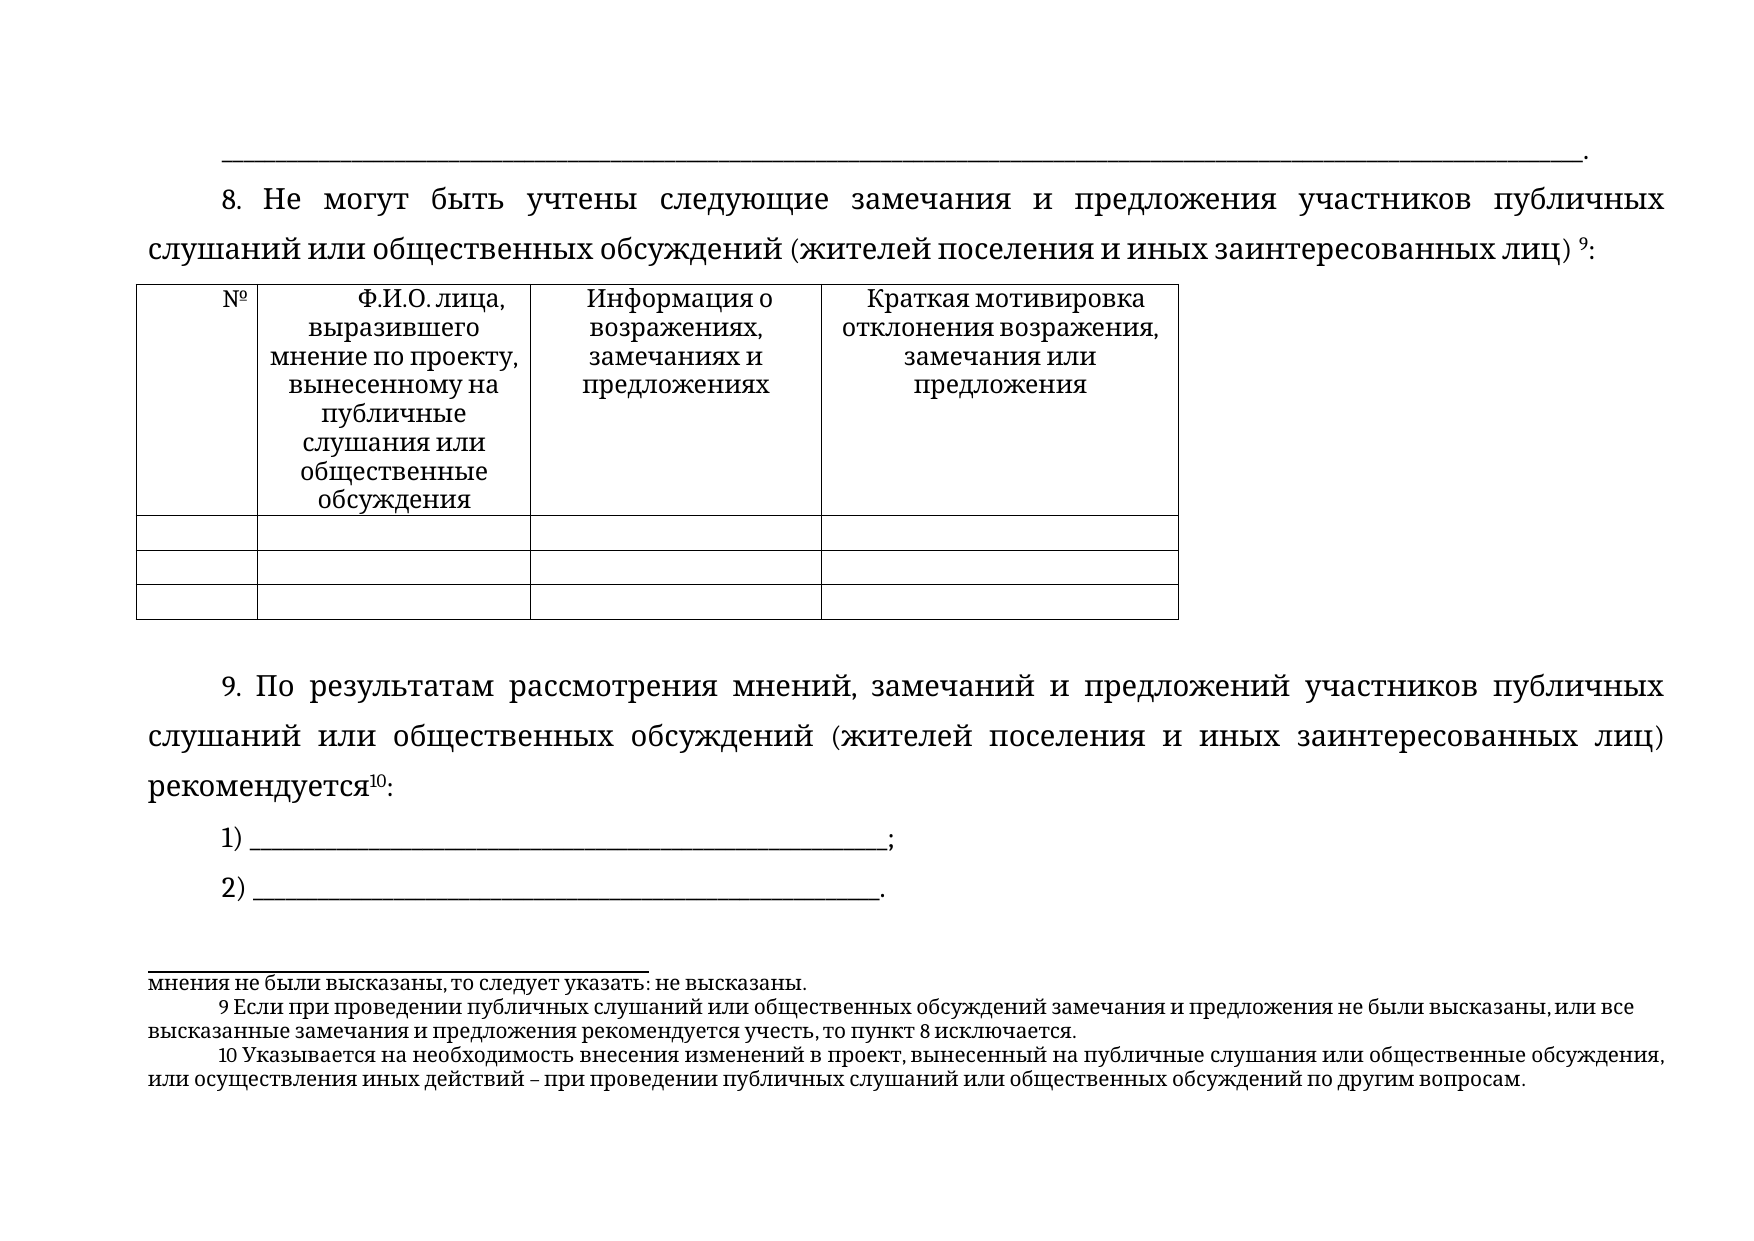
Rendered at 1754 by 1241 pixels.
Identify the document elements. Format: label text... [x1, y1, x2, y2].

table_header № [137, 285, 257, 515]
text 8. Не могут быть учтены следующие замечания и предложения участников публичных слушаний или общественных обсуждений (жителей поселения и иных заинтересованных лиц) : [148, 183, 1665, 267]
table_header Ф.И.О. лица, выразившего мнение по проекту, вынесенному на публичные слушания или общественные обсуждения [258, 285, 530, 515]
table_cell [137, 585, 257, 619]
text 1) ___________________________________________________________; [148, 821, 1665, 854]
text Указывается на необходимость внесения изменений в проект, вынесенный на публичные слушания или общественные обсуждения, или осуществления иных действий – при проведении публичных слушаний или общественных обсуждений по другим вопросам. [148, 1044, 1665, 1092]
text 9. По результатам рассмотрения мнений, замечаний и предложений участников публичных слушаний или общественных обсуждений (жителей поселения и иных заинтересованных лиц) рекомендуется: [148, 670, 1665, 804]
table_cell [137, 516, 257, 549]
text 2) __________________________________________________________. [148, 871, 1665, 905]
table_cell [822, 551, 1178, 584]
table_cell [531, 551, 821, 584]
table_cell [531, 585, 821, 619]
table_cell [137, 551, 257, 584]
text мнения не были высказаны, то следует указать: не высказаны. [148, 972, 1665, 996]
table_cell [822, 516, 1178, 549]
table_cell [822, 585, 1178, 619]
table_cell [258, 551, 530, 584]
table_cell [531, 516, 821, 549]
table_header Краткая мотивировка отклонения возражения, замечания или предложения [822, 285, 1178, 515]
table_cell [258, 516, 530, 549]
table_cell [258, 585, 530, 619]
table_header Информация о возражениях, замечаниях и предложениях [531, 285, 821, 515]
text ______________________________________________________________________________________________________________________________. [148, 133, 1665, 166]
text Если при проведении публичных слушаний или общественных обсуждений замечания и предложения не были высказаны, или все высказанные замечания и предложения рекомендуется учесть, то пункт 8 исключается. [148, 996, 1665, 1044]
